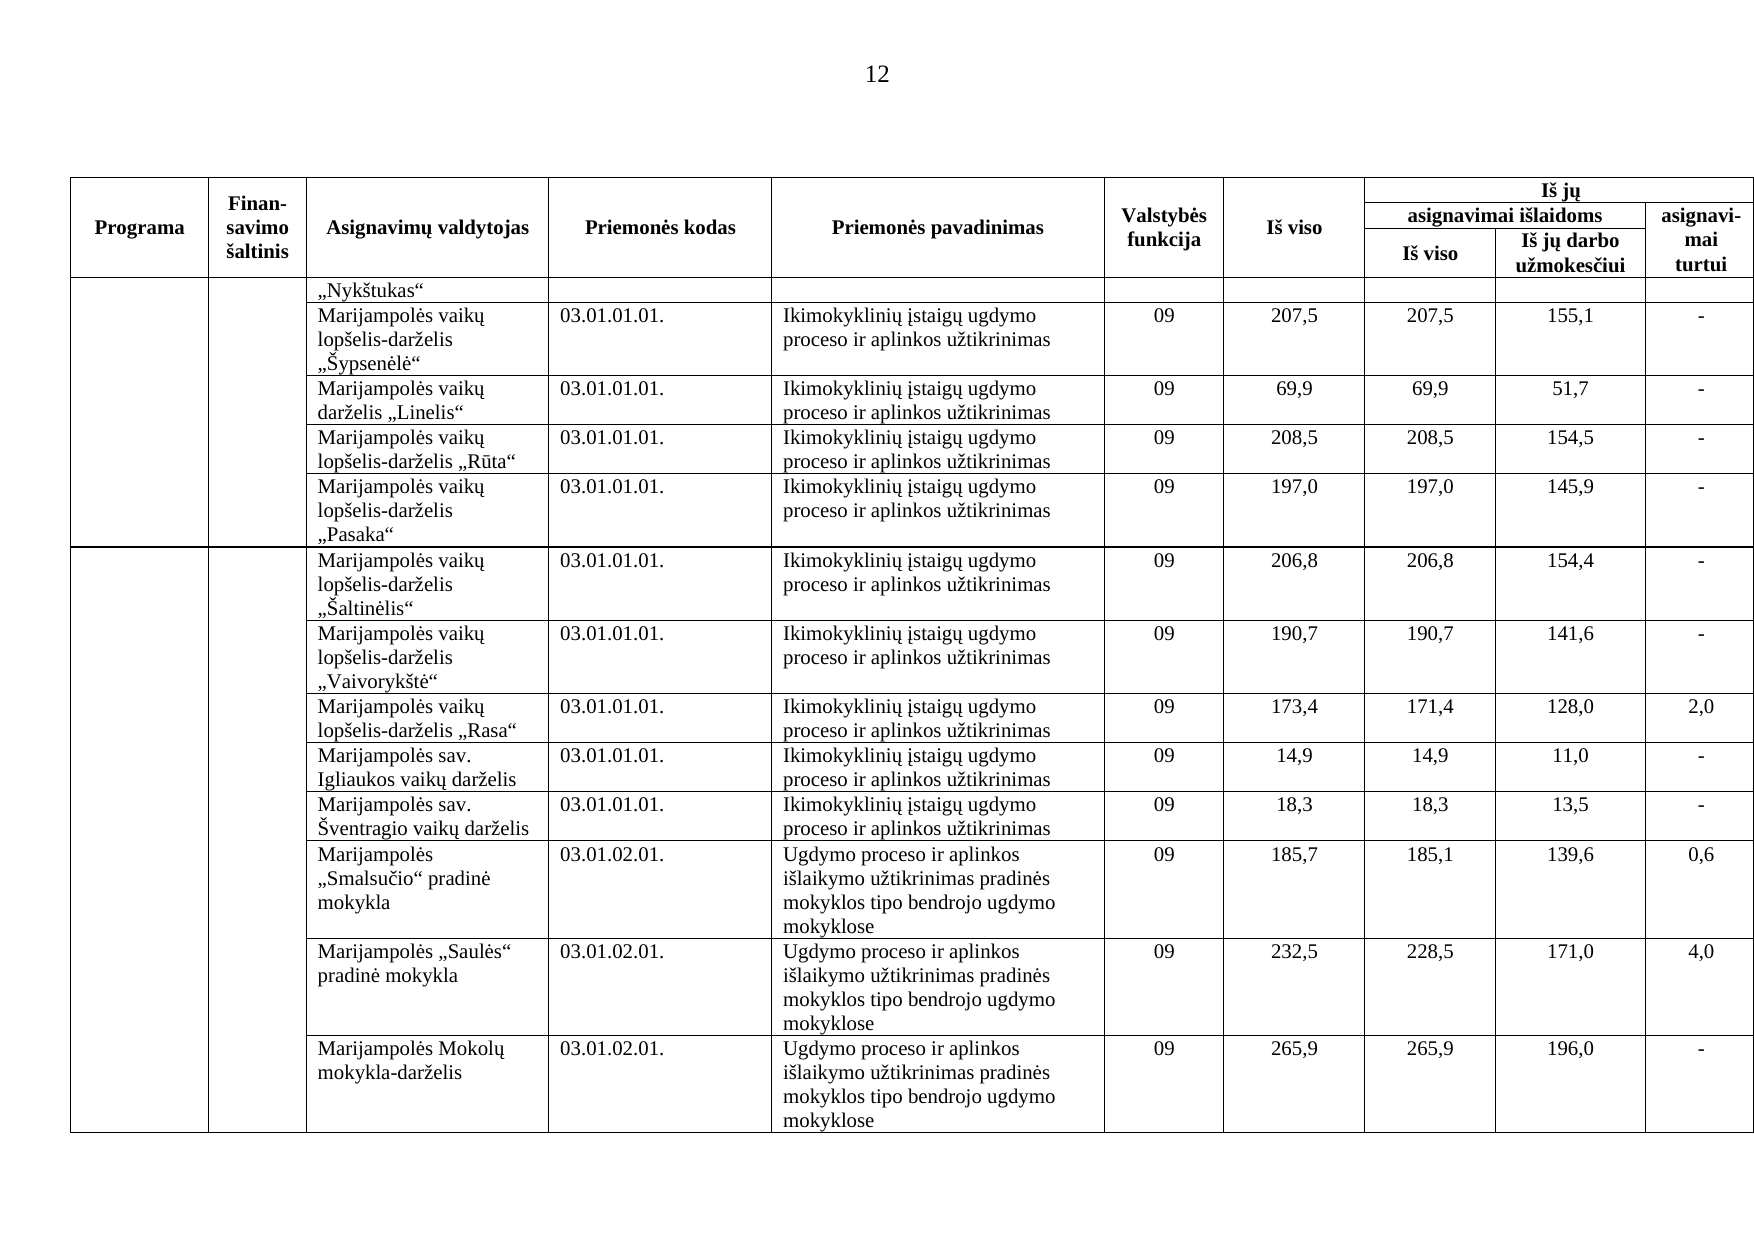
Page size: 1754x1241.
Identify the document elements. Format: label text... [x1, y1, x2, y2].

table_cell 14,9 [1365, 743, 1495, 791]
table_cell 2,0 [1646, 694, 1753, 742]
table_cell 196,0 [1496, 1036, 1645, 1132]
table_cell Ikimokyklinių įstaigų ugdymo proceso ir aplinkos užtikrinimas [772, 376, 1104, 424]
table_cell Iš viso [1365, 229, 1495, 277]
table_cell 03.01.01.01. [549, 743, 771, 791]
table_cell Marijampolės vaikų lopšelis-darželis „Šaltinėlis“ [307, 548, 548, 620]
table_cell Ikimokyklinių įstaigų ugdymo proceso ir aplinkos užtikrinimas [772, 548, 1104, 620]
table_cell 207,5 [1224, 303, 1364, 375]
table_cell 208,5 [1224, 425, 1364, 473]
table_cell 03.01.01.01. [549, 425, 771, 473]
table_cell 09 [1105, 425, 1223, 473]
table_cell Marijampolės vaikų lopšelis-darželis „Rasa“ [307, 694, 548, 742]
table_header Finan-savimo šaltinis [209, 178, 306, 277]
table_cell Iš jų darbo užmokesčiui [1496, 229, 1645, 277]
table_cell 09 [1105, 694, 1223, 742]
table_cell 03.01.01.01. [549, 548, 771, 620]
table_cell 4,0 [1646, 939, 1753, 1035]
table_cell - [1646, 743, 1753, 791]
table_cell Marijampolės vaikų lopšelis-darželis „Pasaka“ [307, 474, 548, 546]
table_cell 207,5 [1365, 303, 1495, 375]
table_cell [772, 278, 1104, 302]
table_cell Ikimokyklinių įstaigų ugdymo proceso ir aplinkos užtikrinimas [772, 792, 1104, 840]
table_cell 173,4 [1224, 694, 1364, 742]
table_cell Ikimokyklinių įstaigų ugdymo proceso ir aplinkos užtikrinimas [772, 694, 1104, 742]
table_cell 141,6 [1496, 621, 1645, 693]
table_cell Ugdymo proceso ir aplinkos išlaikymo užtikrinimas pradinės mokyklos tipo bendrojo ugdymo mokyklose [772, 939, 1104, 1035]
table_cell [71, 791, 208, 840]
table_cell [1496, 278, 1645, 302]
table_cell 232,5 [1224, 939, 1364, 1035]
table_cell 03.01.02.01. [549, 1036, 771, 1132]
table_cell Ikimokyklinių įstaigų ugdymo proceso ir aplinkos užtikrinimas [772, 743, 1104, 791]
table_cell 18,3 [1224, 792, 1364, 840]
table_cell 14,9 [1224, 743, 1364, 791]
table_cell 09 [1105, 303, 1223, 375]
table_header Priemonės pavadinimas [772, 178, 1104, 277]
table_cell - [1646, 303, 1753, 375]
table_cell [71, 742, 208, 791]
table_cell 206,8 [1224, 548, 1364, 620]
table_cell 208,5 [1365, 425, 1495, 473]
table_cell 09 [1105, 743, 1223, 791]
table_cell [71, 840, 208, 938]
table_cell 09 [1105, 841, 1223, 938]
table_cell - [1646, 548, 1753, 620]
table_cell [71, 693, 208, 742]
table_cell 0,6 [1646, 841, 1753, 938]
table_cell Marijampolės sav. Šventragio vaikų darželis [307, 792, 548, 840]
table_cell 09 [1105, 621, 1223, 693]
table_cell 13,5 [1496, 792, 1645, 840]
table_cell 154,4 [1496, 548, 1645, 620]
table_cell Marijampolės sav. Igliaukos vaikų darželis [307, 743, 548, 791]
table_cell 03.01.02.01. [549, 939, 771, 1035]
table_cell Marijampolės „Saulės“ pradinė mokykla [307, 939, 548, 1035]
table_cell 18,3 [1365, 792, 1495, 840]
table_cell 206,8 [1365, 548, 1495, 620]
table_cell Ugdymo proceso ir aplinkos išlaikymo užtikrinimas pradinės mokyklos tipo bendrojo ugdymo mokyklose [772, 1036, 1104, 1132]
table_cell Ikimokyklinių įstaigų ugdymo proceso ir aplinkos užtikrinimas [772, 303, 1104, 375]
table_cell 03.01.01.01. [549, 474, 771, 546]
table_cell Ikimokyklinių įstaigų ugdymo proceso ir aplinkos užtikrinimas [772, 621, 1104, 693]
table_cell [71, 278, 208, 546]
table_cell 171,4 [1365, 694, 1495, 742]
table_cell - [1646, 425, 1753, 473]
table_cell - [1646, 278, 1753, 302]
table_cell Marijampolės „Smalsučio“ pradinė mokykla [307, 841, 548, 938]
table_cell - [1646, 376, 1753, 424]
table_cell [209, 620, 306, 1132]
table_cell 228,5 [1365, 939, 1495, 1035]
table_header Priemonės kodas [549, 178, 771, 277]
table_cell 09 [1105, 792, 1223, 840]
table_cell Marijampolės vaikų lopšelis-darželis „Šypsenėlė“ [307, 303, 548, 375]
table_cell - [1646, 1036, 1753, 1132]
table_cell [549, 278, 771, 302]
table_cell 128,0 [1496, 694, 1645, 742]
table_cell [1105, 278, 1223, 302]
table_cell Marijampolės vaikų lopšelis-darželis „Vaivorykštė“ [307, 621, 548, 693]
table_cell Ugdymo proceso ir aplinkos išlaikymo užtikrinimas pradinės mokyklos tipo bendrojo ugdymo mokyklose [772, 841, 1104, 938]
table_cell Marijampolės vaikų darželis „Linelis“ [307, 376, 548, 424]
table_header Programa [71, 178, 208, 277]
table_cell asignavi-mai turtui įsigyti [1646, 203, 1753, 277]
table_header Valstybės funkcija [1105, 178, 1223, 277]
table_cell [71, 620, 208, 693]
table_cell [71, 938, 208, 1132]
table_cell 03.01.02.01. [549, 841, 771, 938]
table_cell 145,9 [1496, 474, 1645, 546]
table_cell 190,7 [1365, 621, 1495, 693]
table_cell Ikimokyklinių įstaigų ugdymo proceso ir aplinkos užtikrinimas [772, 474, 1104, 546]
table_cell 265,9 [1224, 1036, 1364, 1132]
table_cell 09 [1105, 548, 1223, 620]
table_cell 171,0 [1496, 939, 1645, 1035]
table_cell 190,7 [1224, 621, 1364, 693]
table_cell 03.01.01.01. [549, 376, 771, 424]
table_cell 09 [1105, 474, 1223, 546]
table_cell Marijampolės vaikų lopšelis-darželis „Rūta“ [307, 425, 548, 473]
table_cell 69,9 [1224, 376, 1364, 424]
table_cell [1224, 278, 1364, 302]
table_cell 185,7 [1224, 841, 1364, 938]
table_cell 155,1 [1496, 303, 1645, 375]
table_cell 09 [1105, 939, 1223, 1035]
table_header Iš jų [1365, 178, 1753, 202]
table_header Iš viso [1224, 178, 1364, 277]
table_cell 185,1 [1365, 841, 1495, 938]
table_cell [71, 548, 208, 620]
table_cell - [1646, 792, 1753, 840]
table_cell [209, 548, 306, 620]
table_cell 09 [1105, 376, 1223, 424]
table_cell 09 [1105, 1036, 1223, 1132]
table_cell 197,0 [1224, 474, 1364, 546]
table_cell 265,9 [1365, 1036, 1495, 1132]
table_cell 11,0 [1496, 743, 1645, 791]
table_cell 51,7 [1496, 376, 1645, 424]
table_cell 154,5 [1496, 425, 1645, 473]
table_cell 139,6 [1496, 841, 1645, 938]
table_cell 03.01.01.01. [549, 792, 771, 840]
table_cell Ikimokyklinių įstaigų ugdymo proceso ir aplinkos užtikrinimas [772, 425, 1104, 473]
table_cell 69,9 [1365, 376, 1495, 424]
table_cell 197,0 [1365, 474, 1495, 546]
table_cell [1365, 278, 1495, 302]
table_cell 03.01.01.01. [549, 694, 771, 742]
table_cell asignavimai išlaidoms [1365, 203, 1645, 227]
table_cell - [1646, 474, 1753, 546]
table_header Asignavimų valdytojas [307, 178, 548, 277]
table_cell 03.01.01.01. [549, 621, 771, 693]
table_cell 03.01.01.01. [549, 303, 771, 375]
table_cell Marijampolės Mokolų mokykla-darželis [307, 1036, 548, 1132]
table_cell „Nykštukas“ [307, 278, 548, 302]
table_cell - [1646, 621, 1753, 693]
table_cell [209, 278, 306, 546]
